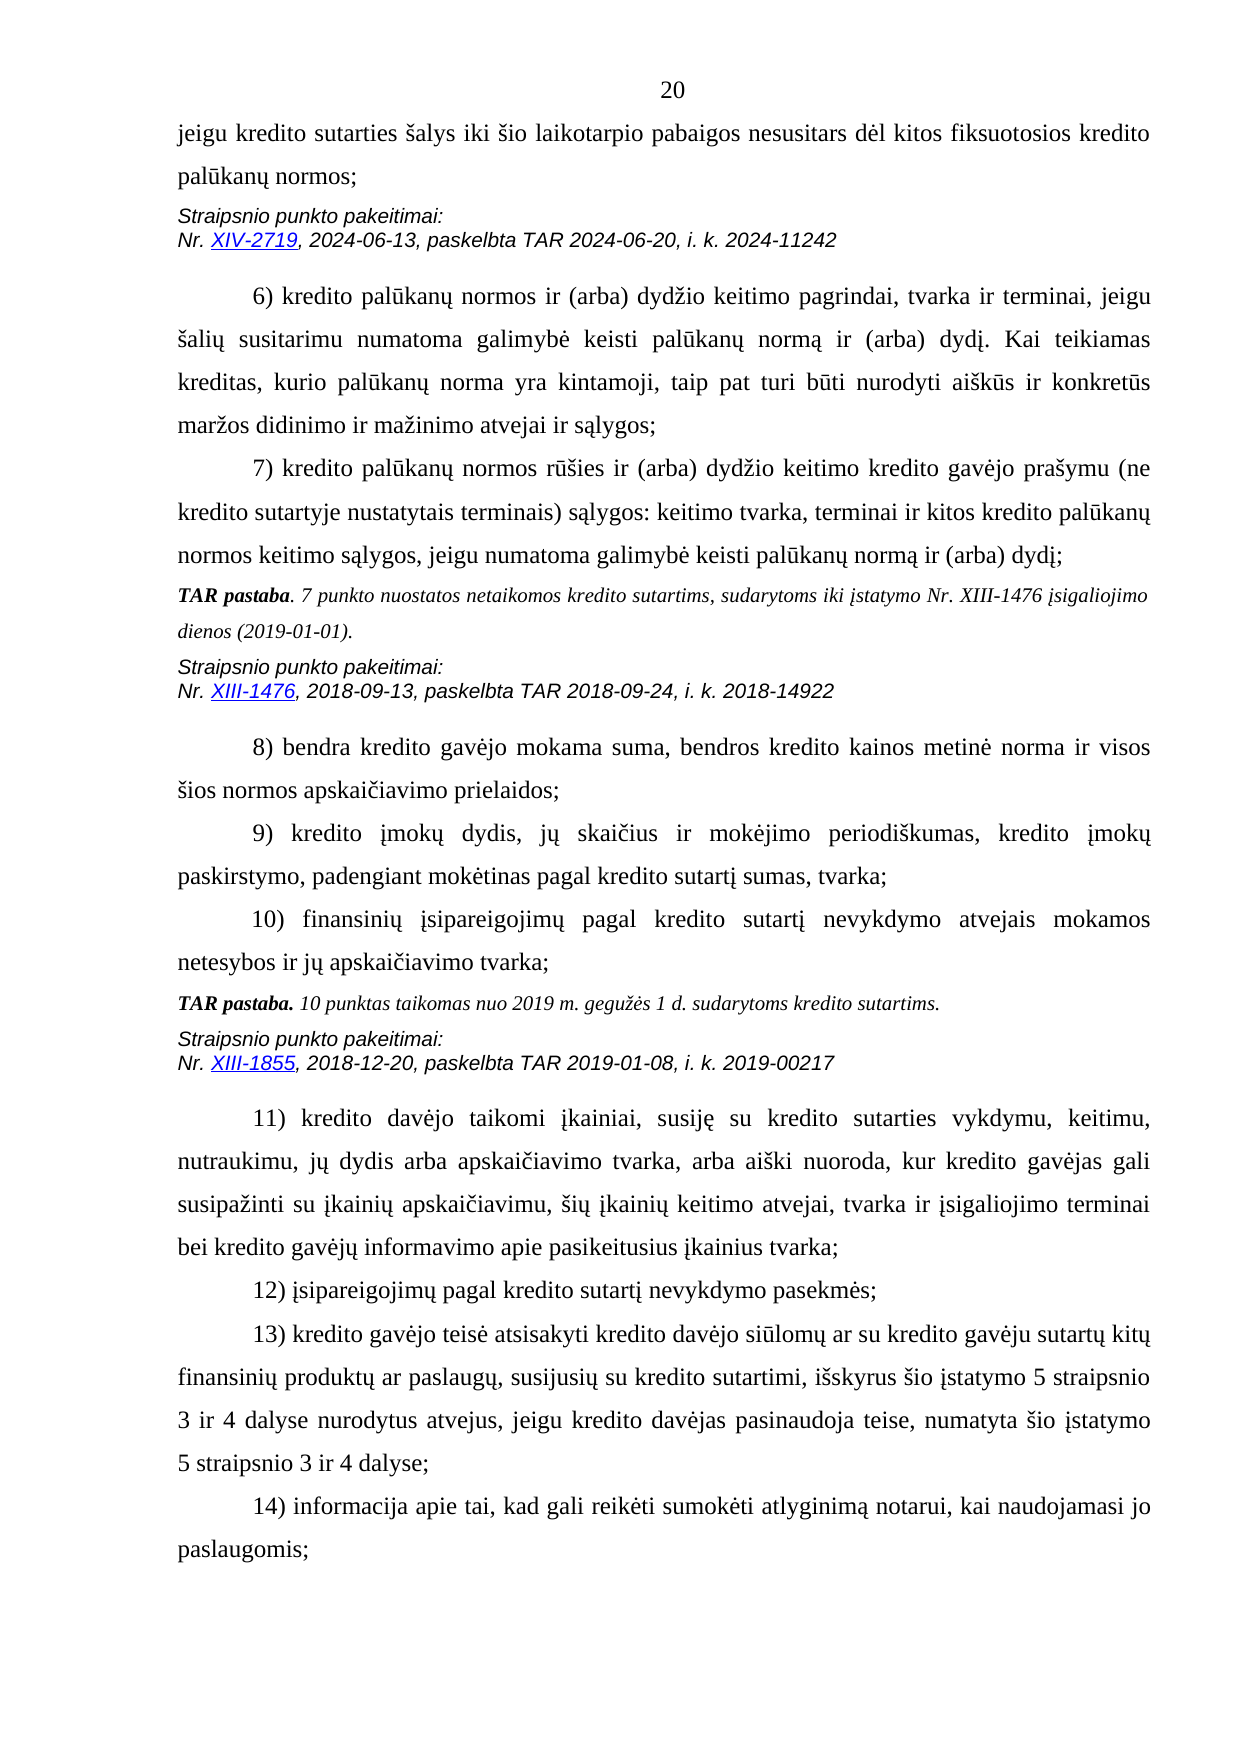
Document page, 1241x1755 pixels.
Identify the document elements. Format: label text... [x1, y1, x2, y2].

text 10) finansinių įsipareigojimų pagal kredito sutartį nevykdymo atvejais mokamos netesybos ir jų apskaičiavimo tvarka; [177, 904, 1152, 976]
text Straipsnio punkto pakeitimai: [177, 204, 1152, 228]
text 9) kredito įmokų dydis, jų skaičius ir mokėjimo periodiškumas, kredito įmokų paskirstymo, padengiant mokėtinas pagal kredito sutartį sumas, tvarka; [177, 818, 1152, 890]
text Straipsnio punkto pakeitimai: [177, 655, 1152, 679]
text Nr. XIV-2719, 2024-06-13, paskelbta TAR 2024-06-20, i. k. 2024-11242 [177, 228, 1152, 252]
text 7) kredito palūkanų normos rūšies ir (arba) dydžio keitimo kredito gavėjo prašymu (ne kredito sutartyje nustatytais terminais) sąlygos: keitimo tvarka, terminai ir kitos kredito palūkanų normos keitimo sąlygos, jeigu numatoma galimybė keisti palūkanų normą ir (arba) dydį; [177, 453, 1152, 568]
text 14) informacija apie tai, kad gali reikėti sumokėti atlyginimą notarui, kai naudojamasi jo paslaugomis; [177, 1491, 1152, 1563]
text TAR pastaba. 7 punkto nuostatos netaikomos kredito sutartims, sudarytoms iki įstatymo Nr. XIII-1476 įsigaliojimo dienos (2019-01-01). [177, 583, 1152, 643]
text 11) kredito davėjo taikomi įkainiai, susiję su kredito sutarties vykdymu, keitimu, nutraukimu, jų dydis arba apskaičiavimo tvarka, arba aiški nuoroda, kur kredito gavėjas gali susipažinti su įkainių apskaičiavimu, šių įkainių keitimo atvejai, tvarka ir įsigaliojimo terminai bei kredito gavėjų informavimo apie pasikeitusius įkainius tvarka; [177, 1103, 1152, 1261]
text Nr. XIII-1476, 2018-09-13, paskelbta TAR 2018-09-24, i. k. 2018-14922 [177, 679, 1152, 703]
text jeigu kredito sutarties šalys iki šio laikotarpio pabaigos nesusitars dėl kitos fiksuotosios kredito palūkanų normos; [177, 118, 1152, 190]
text 6) kredito palūkanų normos ir (arba) dydžio keitimo pagrindai, tvarka ir terminai, jeigu šalių susitarimu numatoma galimybė keisti palūkanų normą ir (arba) dydį. Kai teikiamas kreditas, kurio palūkanų norma yra kintamoji, taip pat turi būti nurodyti aiškūs ir konkretūs maržos didinimo ir mažinimo atvejai ir sąlygos; [177, 281, 1152, 439]
text TAR pastaba. 10 punktas taikomas nuo 2019 m. gegužės 1 d. sudarytoms kredito sutartims. [177, 990, 1152, 1014]
text 8) bendra kredito gavėjo mokama suma, bendros kredito kainos metinė norma ir visos šios normos apskaičiavimo prielaidos; [177, 732, 1152, 803]
text 12) įsipareigojimų pagal kredito sutartį nevykdymo pasekmės; [177, 1276, 1152, 1304]
text Straipsnio punkto pakeitimai: [177, 1026, 1152, 1050]
text Nr. XIII-1855, 2018-12-20, paskelbta TAR 2019-01-08, i. k. 2019-00217 [177, 1050, 1152, 1074]
text 13) kredito gavėjo teisė atsisakyti kredito davėjo siūlomų ar su kredito gavėju sutartų kitų finansinių produktų ar paslaugų, susijusių su kredito sutartimi, išskyrus šio įstatymo 5 straipsnio 3 ir 4 dalyse nurodytus atvejus, jeigu kredito davėjas pasinaudoja teise, numatyta šio įstatymo 5 straipsnio 3 ir 4 dalyse; [177, 1319, 1152, 1477]
